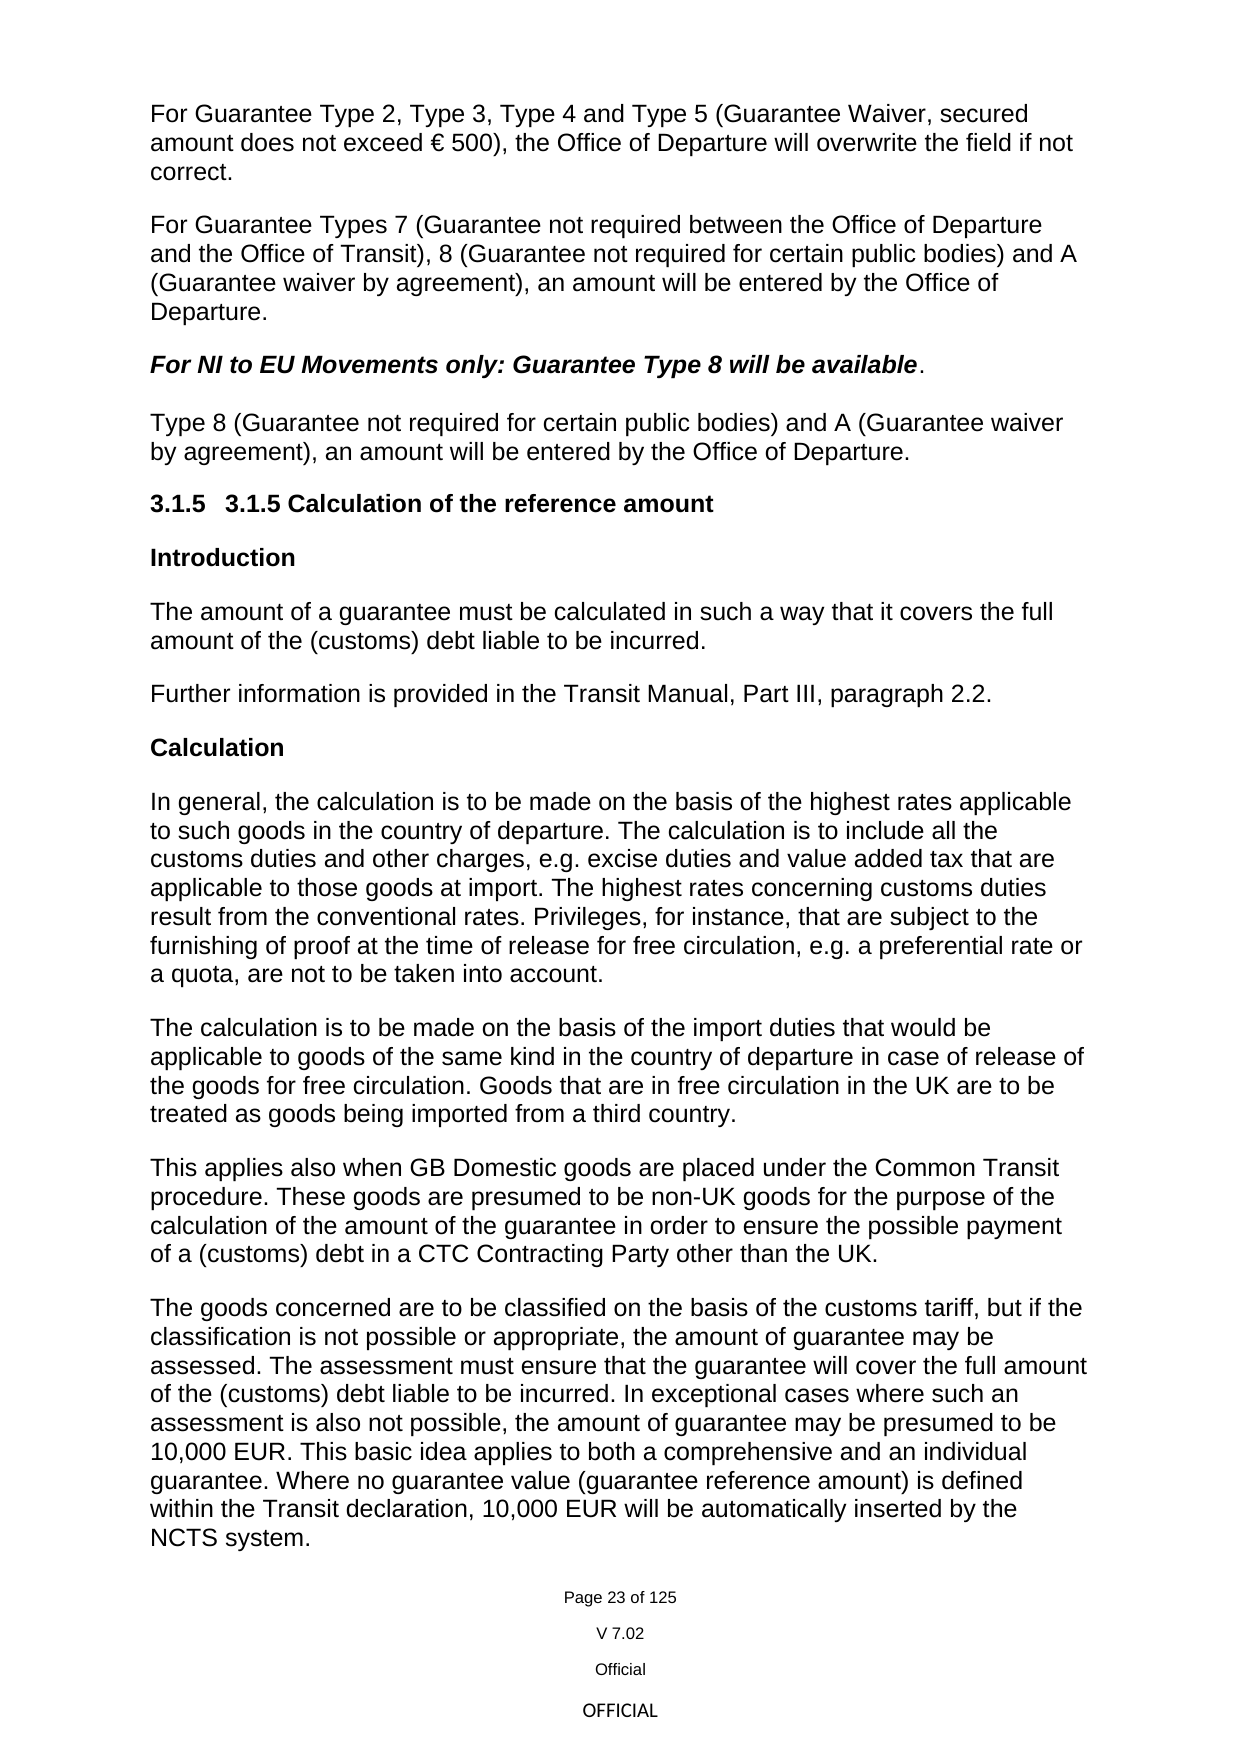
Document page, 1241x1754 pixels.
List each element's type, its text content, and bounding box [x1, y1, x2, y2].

text For Guarantee Type 2, Type 3, Type 4 and Type 5 (Guarantee Waiver, secured amount does not exceed € 500), the Office of Departure will overwrite the field if not correct. [150, 99, 1090, 185]
text Calculation [150, 733, 1090, 762]
text Type 8 (Guarantee not required for certain public bodies) and A (Guarantee waiver by agreement), an amount will be entered by the Office of Departure. [150, 408, 1090, 465]
text In general, the calculation is to be made on the basis of the highest rates applicable to such goods in the country of departure. The calculation is to include all the customs duties and other charges, e.g. excise duties and value added tax that are applicable to those goods at import. The highest rates concerning customs duties result from the conventional rates. Privileges, for instance, that are subject to the furnishing of proof at the time of release for free circulation, e.g. a preferential rate or a quota, are not to be taken into account. [150, 787, 1090, 988]
text The goods concerned are to be classified on the basis of the customs tariff, but if the classification is not possible or appropriate, the amount of guarantee may be assessed. The assessment must ensure that the guarantee will cover the full amount of the (customs) debt liable to be incurred. In exceptional cases where such an assessment is also not possible, the amount of guarantee may be presumed to be 10,000 EUR. This basic idea applies to both a comprehensive and an individual guarantee. Where no guarantee value (guarantee reference amount) is defined within the Transit declaration, 10,000 EUR will be automatically inserted by the NCTS system. [150, 1293, 1090, 1552]
text Introduction [150, 543, 1090, 572]
text Further information is provided in the Transit Manual, Part III, paragraph 2.2. [150, 679, 1090, 708]
text The calculation is to be made on the basis of the import duties that would be applicable to goods of the same kind in the country of departure in case of release of the goods for free circulation. Goods that are in free circulation in the UK are to be treated as goods being imported from a third country. [150, 1013, 1090, 1128]
text For Guarantee Types 7 (Guarantee not required between the Office of Departure and the Office of Transit), 8 (Guarantee not required for certain public bodies) and A (Guarantee waiver by agreement), an amount will be entered by the Office of Departure. [150, 210, 1090, 325]
text The amount of a guarantee must be calculated in such a way that it covers the full amount of the (customs) debt liable to be incurred. [150, 597, 1090, 654]
subtitle 3.1.5 Calculation of the reference amount [150, 489, 1090, 518]
text For NI to EU Movements only: Guarantee Type 8 will be available. [150, 350, 1090, 379]
text This applies also when GB Domestic goods are placed under the Common Transit procedure. These goods are presumed to be non-UK goods for the purpose of the calculation of the amount of the guarantee in order to ensure the possible payment of a (customs) debt in a CTC Contracting Party other than the UK. [150, 1153, 1090, 1268]
